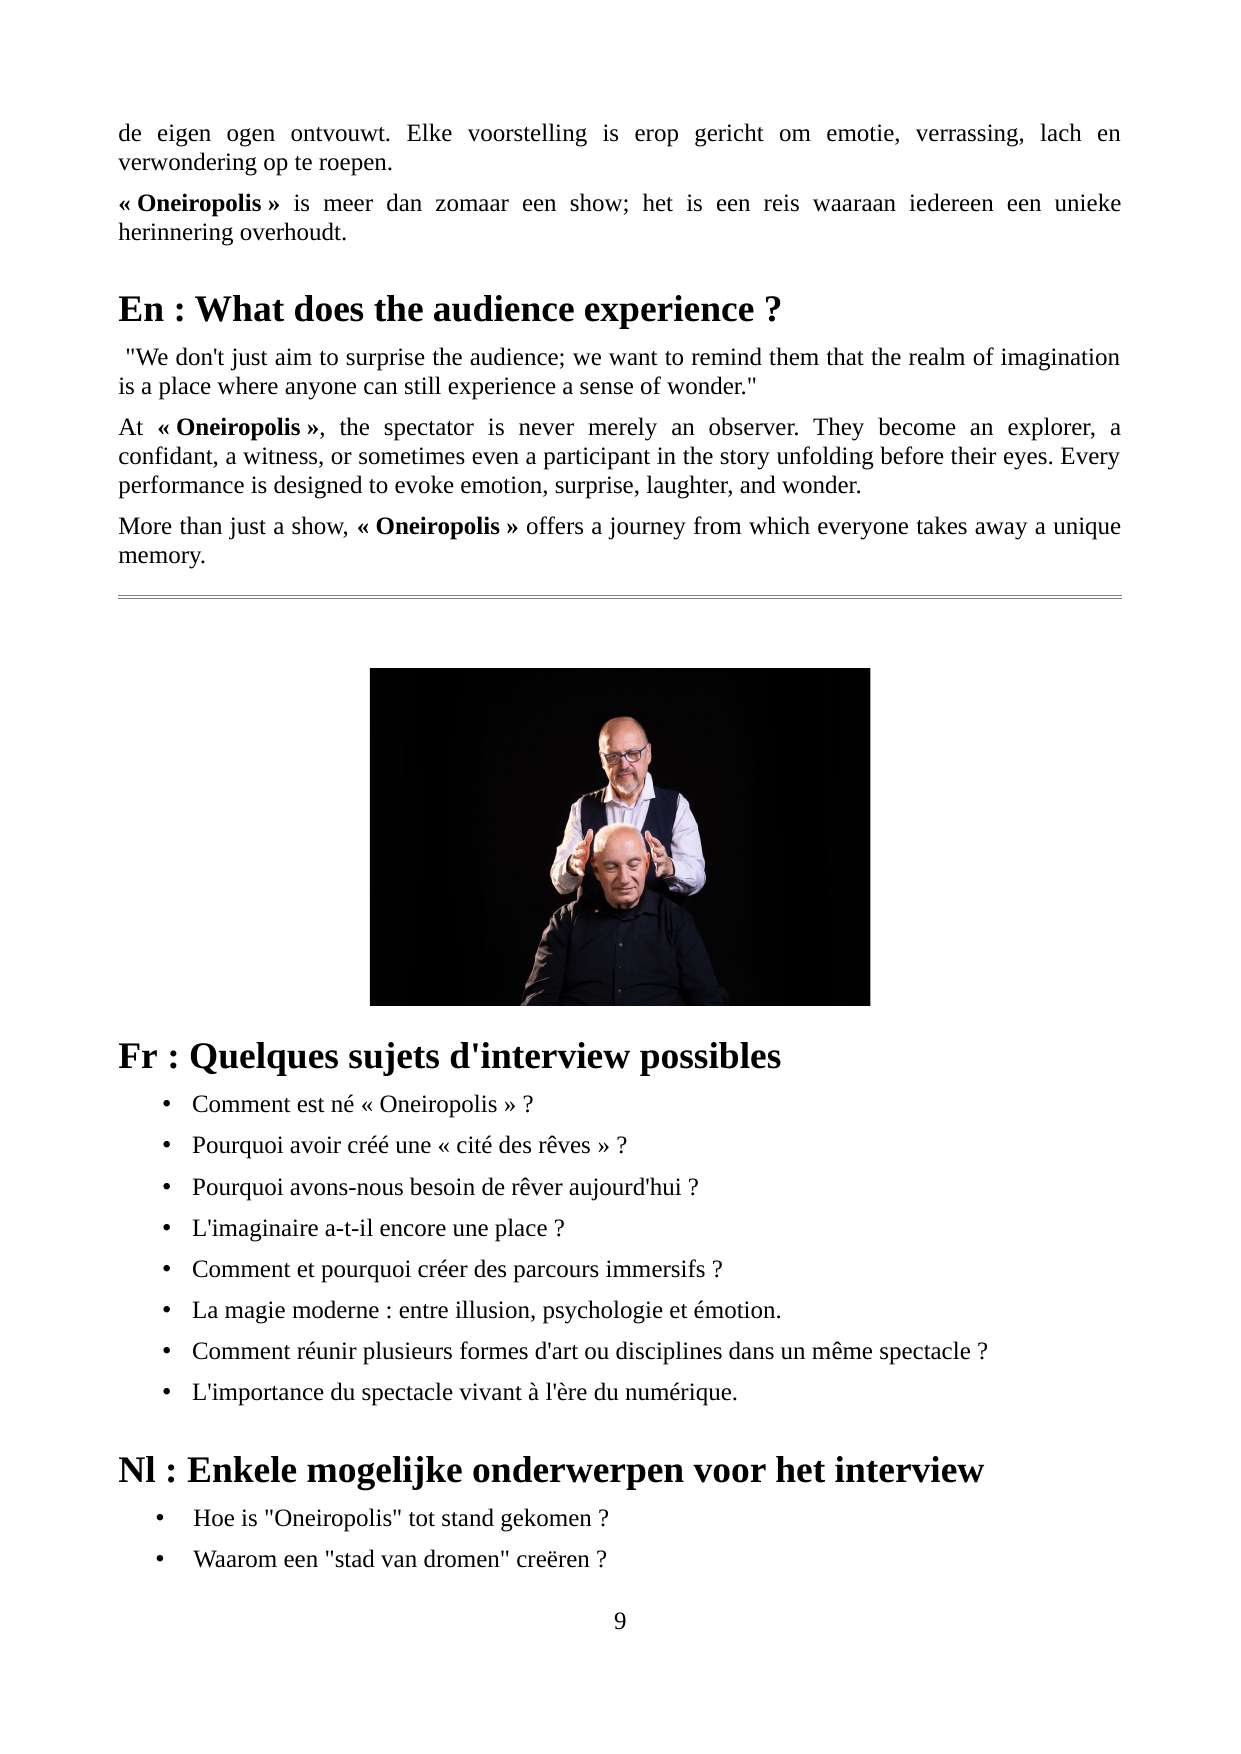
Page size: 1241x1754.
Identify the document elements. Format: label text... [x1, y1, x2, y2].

list La magie moderne : entre illusion, psychologie et émotion. [162, 1295, 1122, 1324]
list Comment et pourquoi créer des parcours immersifs ? [162, 1254, 1122, 1283]
list Pourquoi avoir créé une « cité des rêves » ? [162, 1131, 1122, 1159]
list Hoe is "Oneiropolis" tot stand gekomen ? [156, 1503, 1122, 1532]
text Nl : Enkele mogelijke onderwerpen voor het interview [118, 1419, 1122, 1491]
list Comment est né « Oneiropolis » ? [162, 1089, 1122, 1118]
text "We don't just aim to surprise the audience; we want to remind them that the realm of imagination is a place where anyone can still experience a sense of wonder." [118, 342, 1122, 400]
list Pourquoi avons-nous besoin de rêver aujourd'hui ? [162, 1172, 1122, 1201]
text de eigen ogen ontvouwt. Elke voorstelling is erop gericht om emotie, verrassing, lach en verwondering op te roepen. [118, 118, 1122, 176]
text En : What does the audience experience ? [118, 258, 1122, 330]
text More than just a show, « Oneiropolis » offers a journey from which everyone takes away a unique memory. [118, 511, 1122, 569]
list Comment réunir plusieurs formes d'art ou disciplines dans un même spectacle ? [162, 1336, 1122, 1365]
list Waarom een ​​"stad van dromen" creëren ? [156, 1544, 1122, 1573]
list L'imaginaire a-t-il encore une place ? [162, 1213, 1122, 1242]
text At « Oneiropolis », the spectator is never merely an observer. They become an explorer, a confidant, a witness, or sometimes even a participant in the story unfolding before their eyes. Every performance is designed to evoke emotion, surprise, laughter, and wonder. [118, 412, 1122, 499]
picture [369, 668, 871, 1006]
list L'importance du spectacle vivant à l'ère du numérique. [162, 1377, 1122, 1406]
subtitle Fr : Quelques sujets d'interview possibles [118, 635, 1122, 1077]
text « Oneiropolis » is meer dan zomaar een show; het is een reis waaraan iedereen een unieke herinnering overhoudt. [118, 188, 1122, 246]
